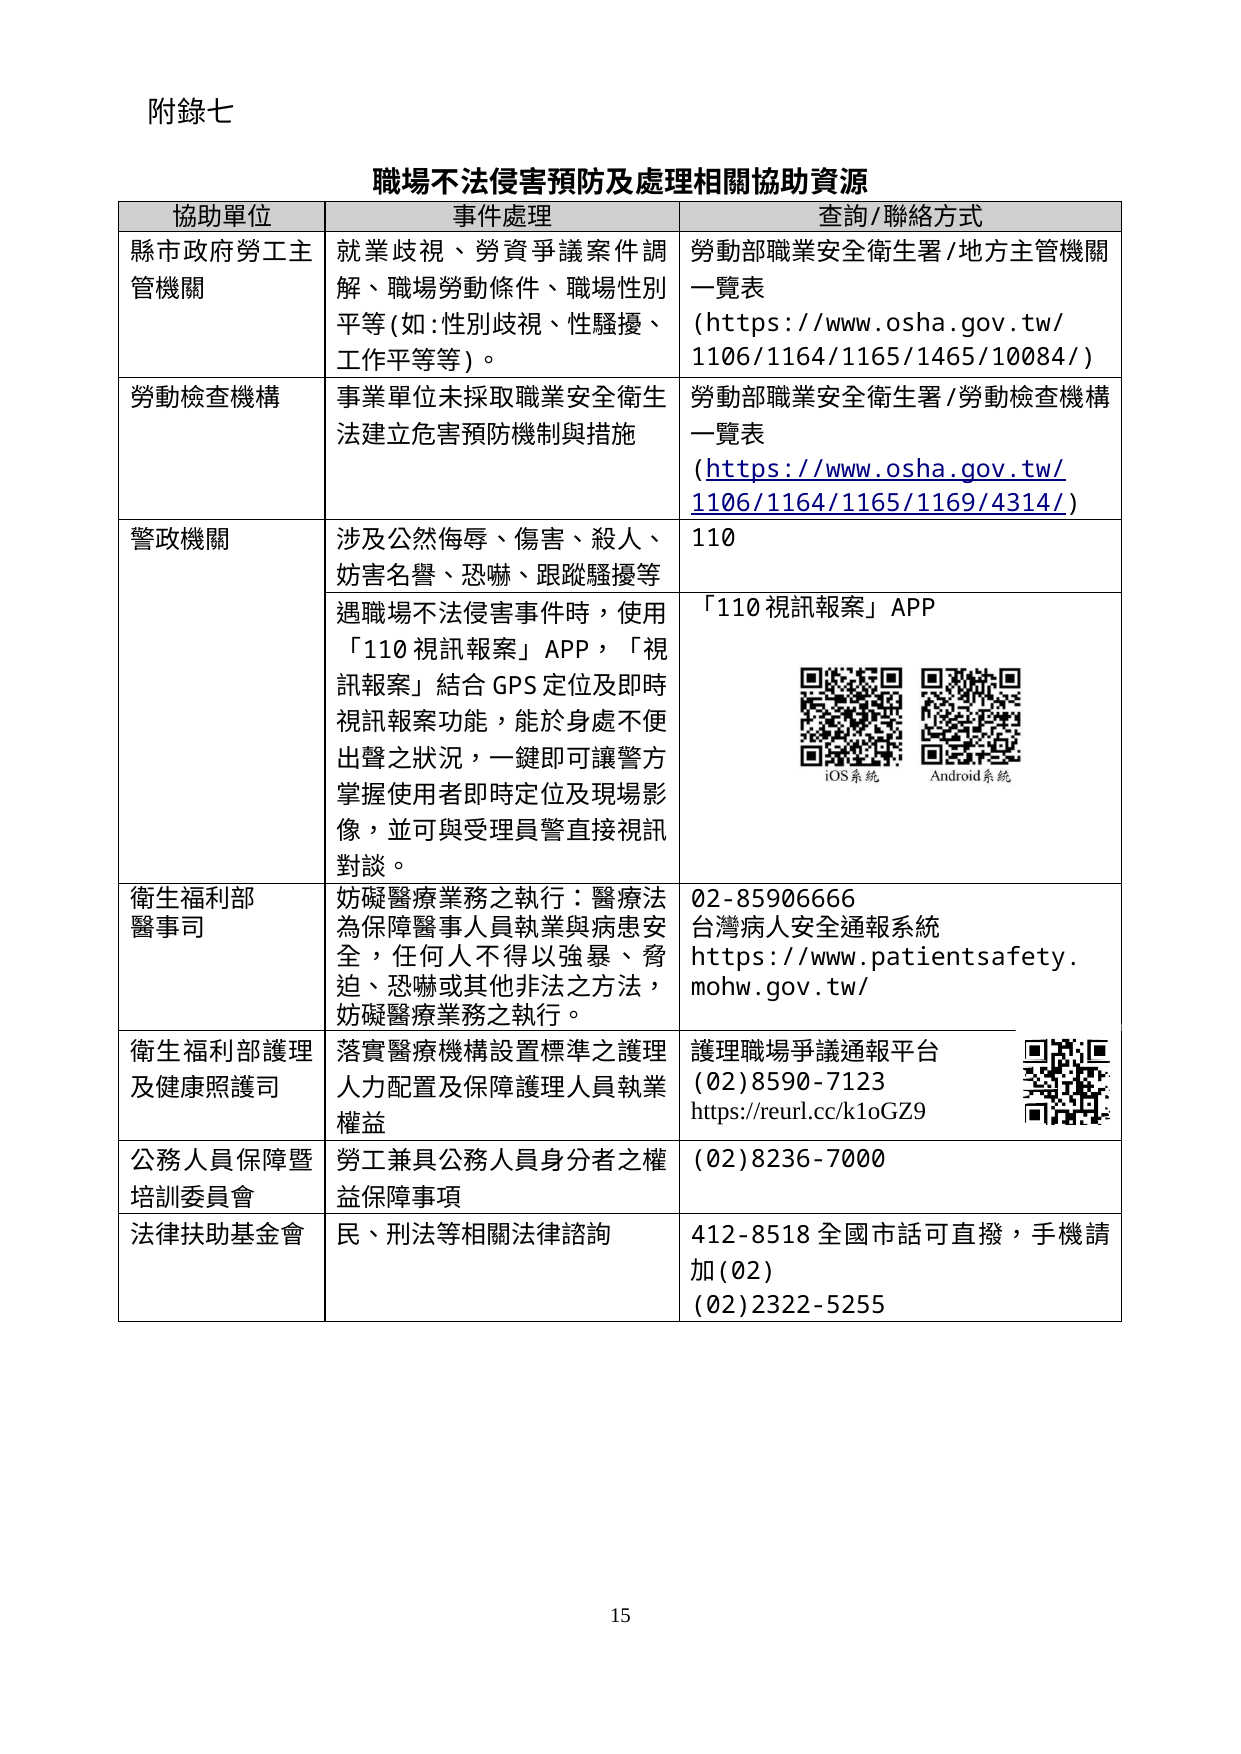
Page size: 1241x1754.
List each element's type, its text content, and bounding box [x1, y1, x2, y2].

text 附錄八、職場不法侵害預防及處理相關協助資源 [148, 150, 1092, 158]
table_cell 110 [680, 520, 1121, 592]
table_cell 事業單位未採取職業安全衛生法建立危害預防機制與措施 [326, 378, 679, 518]
table_cell 衛生福利部護理及健康照護司 [119, 1031, 324, 1140]
table_cell 護理職場爭議通報平台 (02)8590-7123 https://reurl.cc/k1oGZ9 [680, 1031, 1121, 1140]
text 職場不法侵害預防及處理相關協助資源 [148, 158, 1092, 201]
table_cell 衛生福利部 醫事司 [119, 884, 324, 1030]
table_header 協助單位 [119, 202, 324, 231]
table_cell 412-8518全國市話可直撥，手機請加(02) (02)2322-5255 [680, 1214, 1121, 1321]
table_cell 「110視訊報案」APP [680, 593, 1121, 883]
table_cell (02)8236-7000 [680, 1141, 1121, 1213]
table_cell 警政機關 [119, 520, 324, 592]
table_cell 勞動檢查機構 [119, 378, 324, 518]
table_cell 勞工兼具公務人員身分者之權益保障事項 [326, 1141, 679, 1213]
table_cell 勞動部職業安全衛生署/勞動檢查機構一覽表 (https://www.osha.gov.tw/1106/1164/1165/1169/4314/) [680, 378, 1121, 518]
table_cell 公務人員保障暨培訓委員會 [119, 1141, 324, 1213]
table_cell 法律扶助基金會 [119, 1214, 324, 1321]
table_header 事件處理 [326, 202, 679, 231]
table_cell 遇職場不法侵害事件時，使用「110視訊報案」APP，「視訊報案」結合GPS定位及即時視訊報案功能，能於身處不便出聲之狀況，一鍵即可讓警方掌握使用者即時定位及現場影像，並可與受理員警直接視訊對談。 [326, 593, 679, 883]
table_cell 妨礙醫療業務之執行：醫療法為保障醫事人員執業與病患安全，任何人不得以強暴、脅迫、恐嚇或其他非法之方法，妨礙醫療業務之執行。 [326, 884, 679, 1030]
table_cell [119, 592, 324, 883]
table_cell 縣市政府勞工主管機關 [119, 232, 324, 377]
table_header 查詢/聯絡方式 [680, 202, 1121, 231]
table_cell 民、刑法等相關法律諮詢 [326, 1214, 679, 1321]
table_cell 勞動部職業安全衛生署/地方主管機關一覽表 (https://www.osha.gov.tw/1106/1164/1165/1465/10084/) [680, 232, 1121, 377]
table_cell 涉及公然侮辱、傷害、殺人、妨害名譽、恐嚇、跟蹤騷擾等 [326, 520, 679, 592]
table_cell 就業歧視、勞資爭議案件調解、職場勞動條件、職場性別平等(如:性別歧視、性騷擾、工作平等等)。 [326, 232, 679, 377]
table_cell 落實醫療機構設置標準之護理人力配置及保障護理人員執業權益 [326, 1031, 679, 1140]
table_cell 02-85906666 台灣病人安全通報系統 https://www.patientsafety. mohw.gov.tw/ [680, 884, 1121, 1030]
